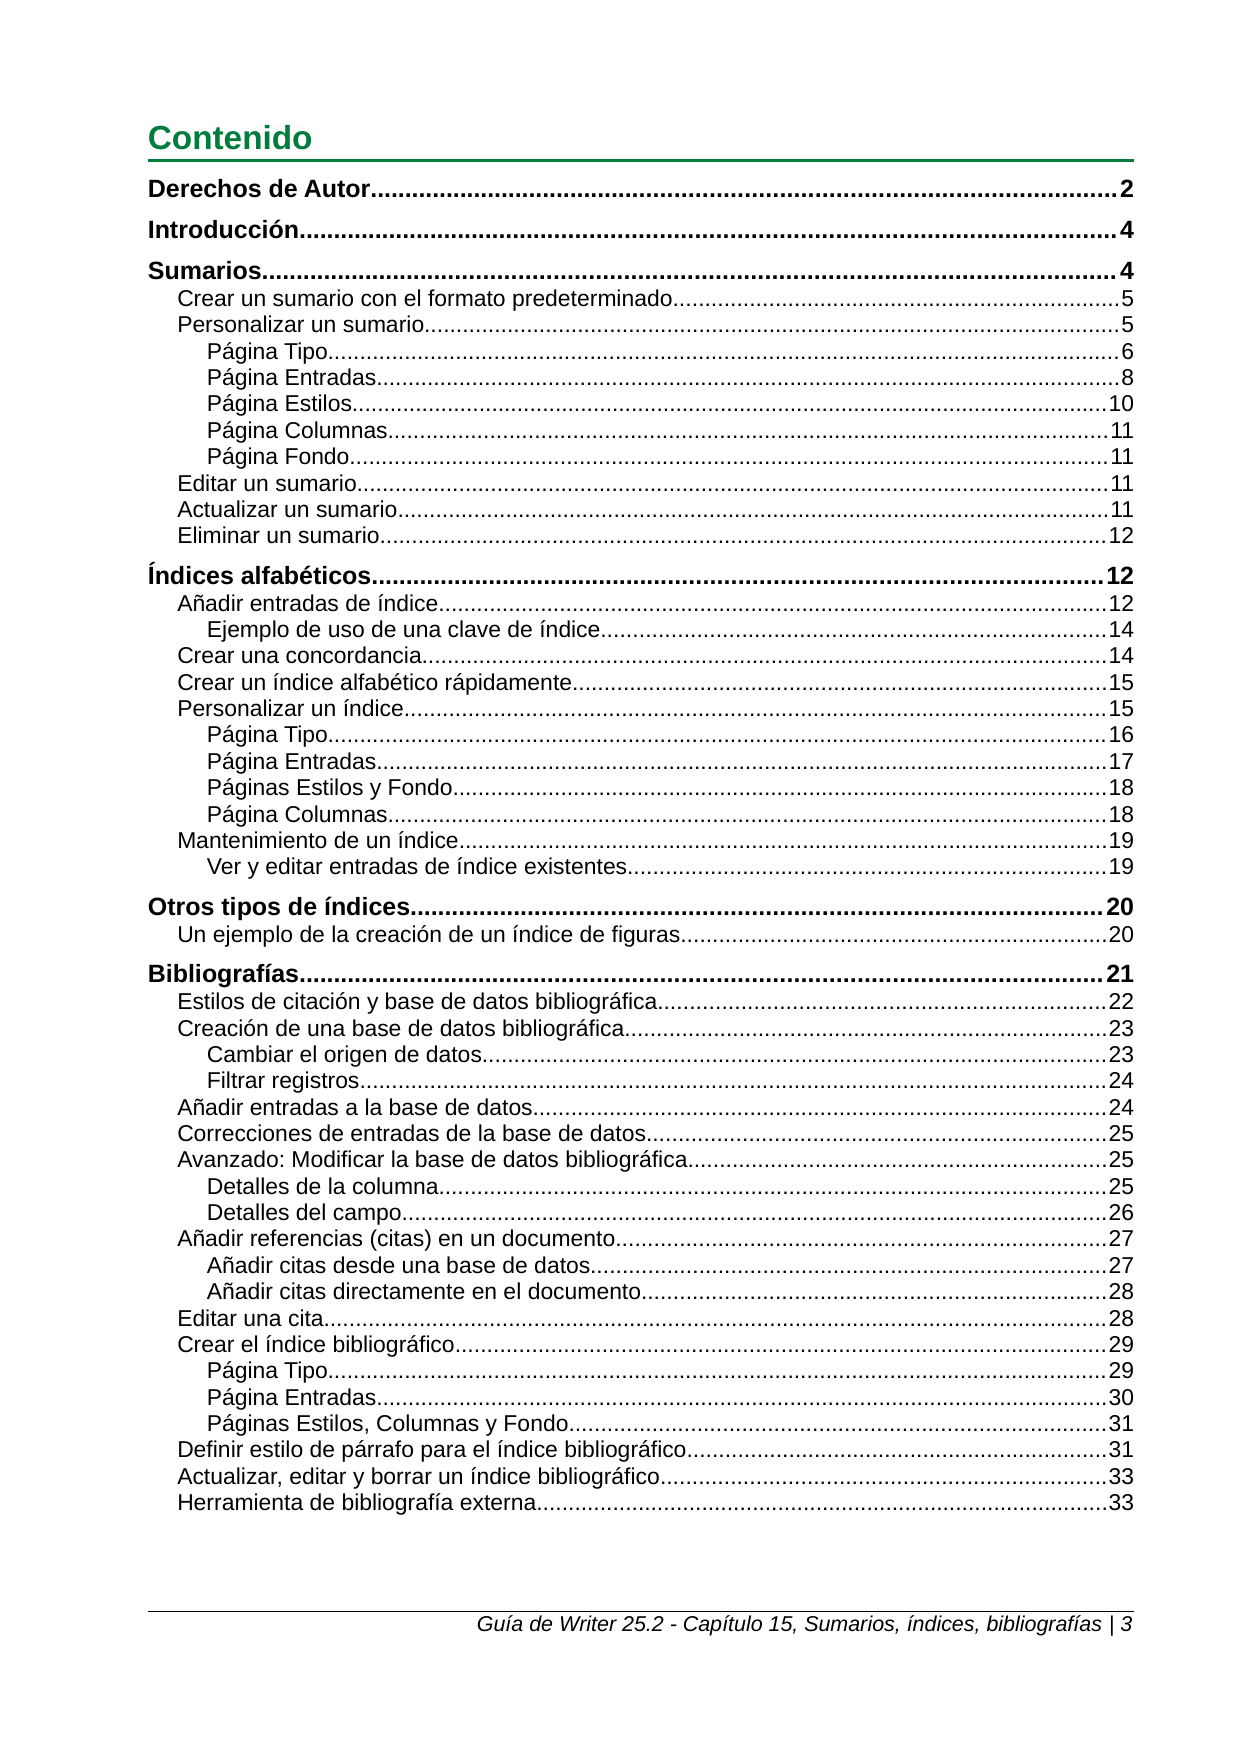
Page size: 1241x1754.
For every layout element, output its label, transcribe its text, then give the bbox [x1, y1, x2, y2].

text Ejemplo de uso de una clave de índice 14 [207, 616, 1134, 642]
text Personalizar un sumario 5 [177, 311, 1134, 338]
text Herramienta de bibliografía externa 33 [177, 1489, 1134, 1515]
text Crear un índice alfabético rápidamente 15 [177, 669, 1134, 695]
text Introducción 4 [148, 215, 1134, 244]
text Personalizar un índice 15 [177, 695, 1134, 721]
text Página Tipo 6 [207, 338, 1134, 364]
text Cambiar el origen de datos 23 [207, 1041, 1134, 1067]
text Actualizar un sumario 11 [177, 496, 1134, 522]
text Actualizar, editar y borrar un índice bibliográfico 33 [177, 1463, 1134, 1489]
text Página Entradas 30 [207, 1383, 1134, 1410]
text Detalles de la columna 25 [207, 1173, 1134, 1199]
text Bibliografías 21 [148, 959, 1134, 988]
text Crear una concordancia 14 [177, 642, 1134, 669]
text Página Entradas 17 [207, 748, 1134, 774]
text Otros tipos de índices 20 [148, 892, 1134, 921]
text Índices alfabéticos 12 [148, 561, 1134, 590]
text Página Tipo 16 [207, 721, 1134, 748]
text Añadir entradas de índice 12 [177, 590, 1134, 616]
text Añadir citas directamente en el documento 28 [207, 1278, 1134, 1304]
text Eliminar un sumario 12 [177, 522, 1134, 548]
text Añadir citas desde una base de datos 27 [207, 1252, 1134, 1278]
text Editar una cita 28 [177, 1304, 1134, 1331]
subtitle Contenido [148, 118, 1134, 159]
text Crear el índice bibliográfico 29 [177, 1331, 1134, 1357]
text Página Entradas 8 [207, 364, 1134, 390]
text Un ejemplo de la creación de un índice de figuras 20 [177, 921, 1134, 947]
text Página Columnas 18 [207, 801, 1134, 827]
text Ver y editar entradas de índice existentes 19 [207, 853, 1134, 879]
text Definir estilo de párrafo para el índice bibliográfico 31 [177, 1436, 1134, 1463]
text Detalles del campo 26 [207, 1199, 1134, 1225]
text Crear un sumario con el formato predeterminado 5 [177, 285, 1134, 311]
text Filtrar registros 24 [207, 1067, 1134, 1094]
text Mantenimiento de un índice 19 [177, 827, 1134, 853]
text Página Fondo 11 [207, 443, 1134, 469]
text Añadir entradas a la base de datos 24 [177, 1094, 1134, 1120]
text Página Estilos 10 [207, 390, 1134, 417]
text Añadir referencias (citas) en un documento 27 [177, 1225, 1134, 1252]
text Creación de una base de datos bibliográfica 23 [177, 1014, 1134, 1041]
text Avanzado: Modificar la base de datos bibliográfica 25 [177, 1146, 1134, 1173]
text Páginas Estilos, Columnas y Fondo 31 [207, 1410, 1134, 1436]
text Página Tipo 29 [207, 1357, 1134, 1383]
text Página Columnas 11 [207, 417, 1134, 443]
text Derechos de Autor 2 [148, 174, 1134, 203]
text Páginas Estilos y Fondo 18 [207, 774, 1134, 801]
text Correcciones de entradas de la base de datos 25 [177, 1120, 1134, 1146]
text Sumarios 4 [148, 256, 1134, 285]
text Estilos de citación y base de datos bibliográfica 22 [177, 988, 1134, 1014]
text Editar un sumario 11 [177, 469, 1134, 496]
